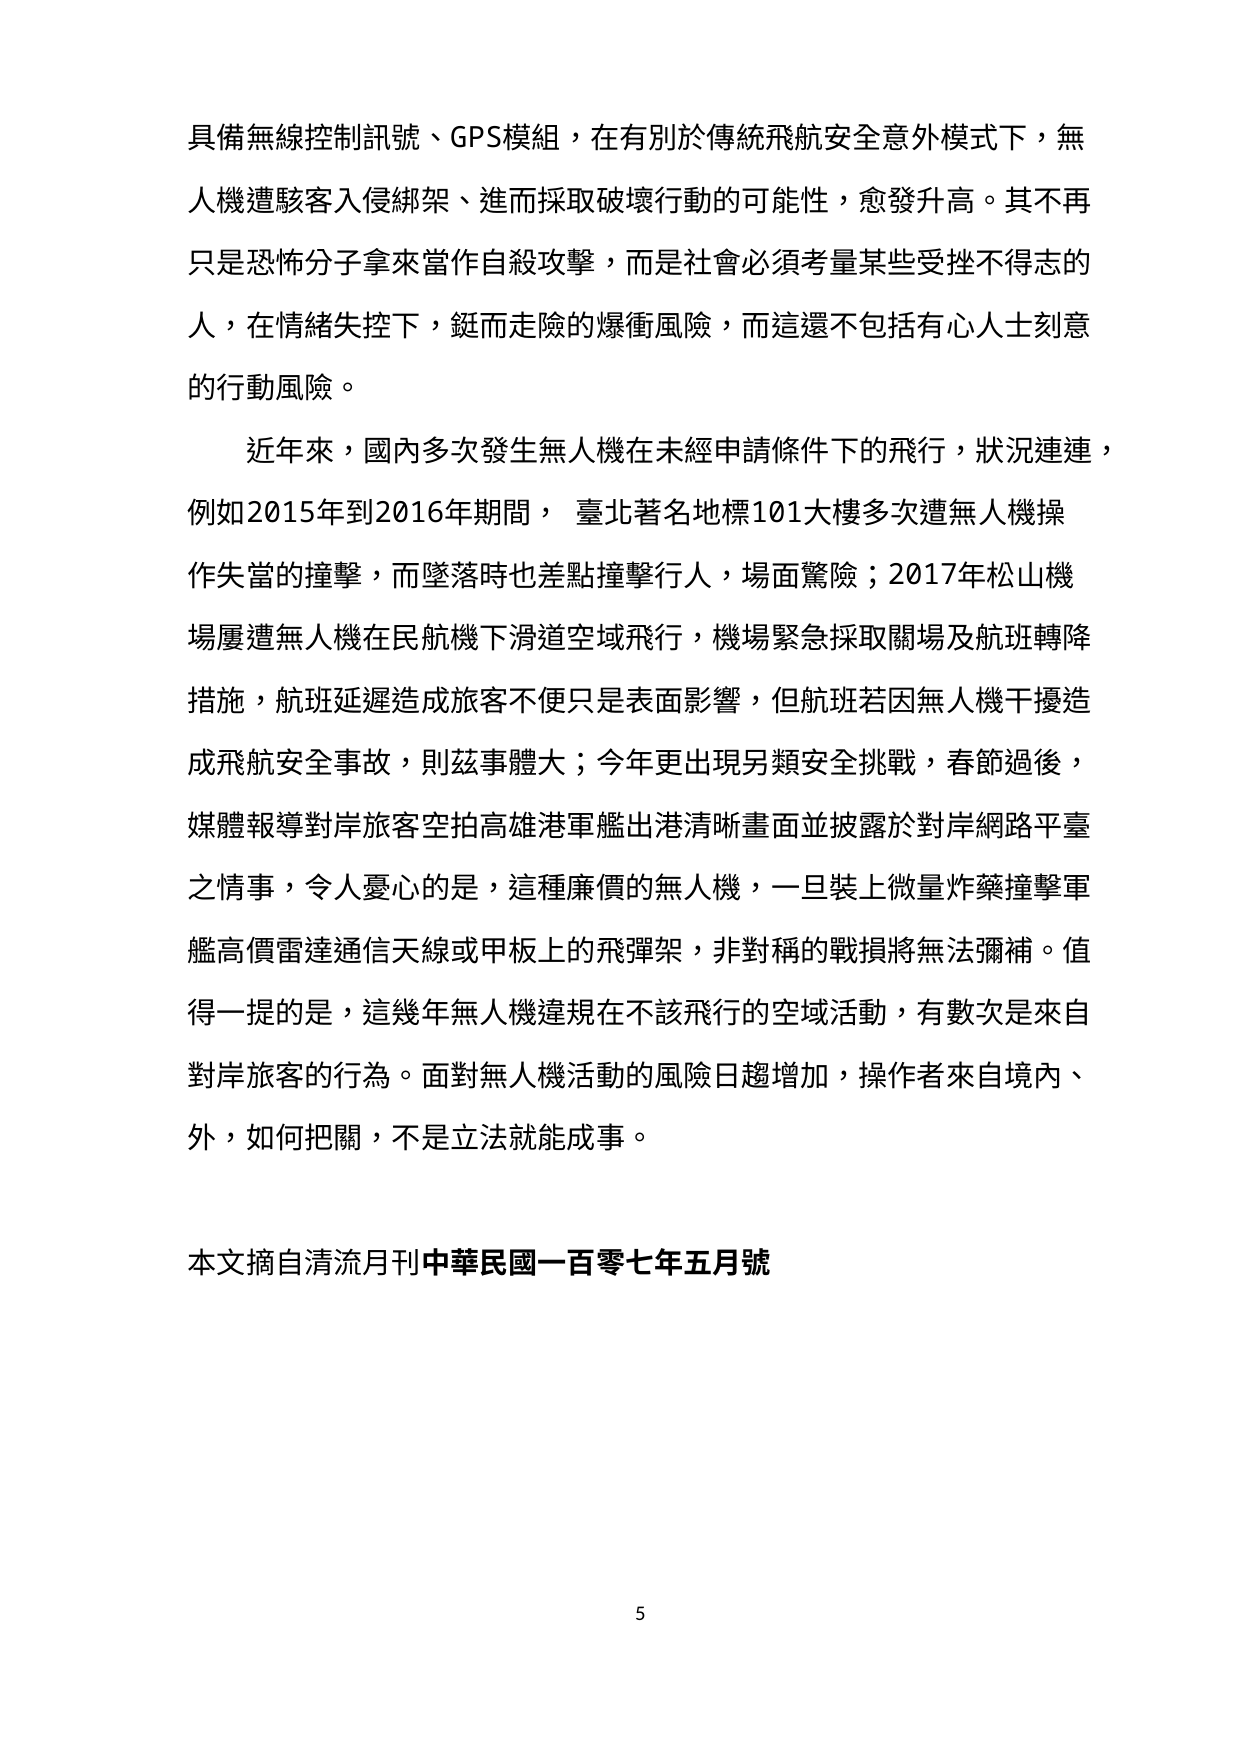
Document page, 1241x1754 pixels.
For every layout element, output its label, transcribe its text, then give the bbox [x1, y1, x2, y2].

text 本文摘自清流月刊中華民國一百零七年五月號 [187, 1219, 1093, 1282]
text 近年來，國內多次發生無人機在未經申請條件下的飛行，狀況連連，例如2015年到2016年期間， 臺北著名地標101大樓多次遭無人機操作失當的撞擊，而墜落時也差點撞擊行人，場面驚險；2017年松山機場屢遭無人機在民航機下滑道空域飛行，機場緊急採取關場及航班轉降措施，航班延遲造成旅客不便只是表面影響，但航班若因無人機干擾造成飛航安全事故，則茲事體大；今年更出現另類安全挑戰，春節過後，媒體報導對岸旅客空拍高雄港軍艦出港清晰畫面並披露於對岸網路平臺之情事，令人憂心的是，這種廉價的無人機，一旦裝上微量炸藥撞擊軍艦高價雷達通信天線或甲板上的飛彈架，非對稱的戰損將無法彌補。值得一提的是，這幾年無人機違規在不該飛行的空域活動，有數次是來自對岸旅客的行為。面對無人機活動的風險日趨增加，操作者來自境內、外，如何把關，不是立法就能成事。 [187, 407, 1093, 1157]
text 具備無線控制訊號、GPS模組，在有別於傳統飛航安全意外模式下，無人機遭駭客入侵綁架、進而採取破壞行動的可能性，愈發升高。其不再只是恐怖分子拿來當作自殺攻擊，而是社會必須考量某些受挫不得志的人，在情緒失控下，鋌而走險的爆衝風險，而這還不包括有心人士刻意的行動風險。 [187, 94, 1093, 407]
